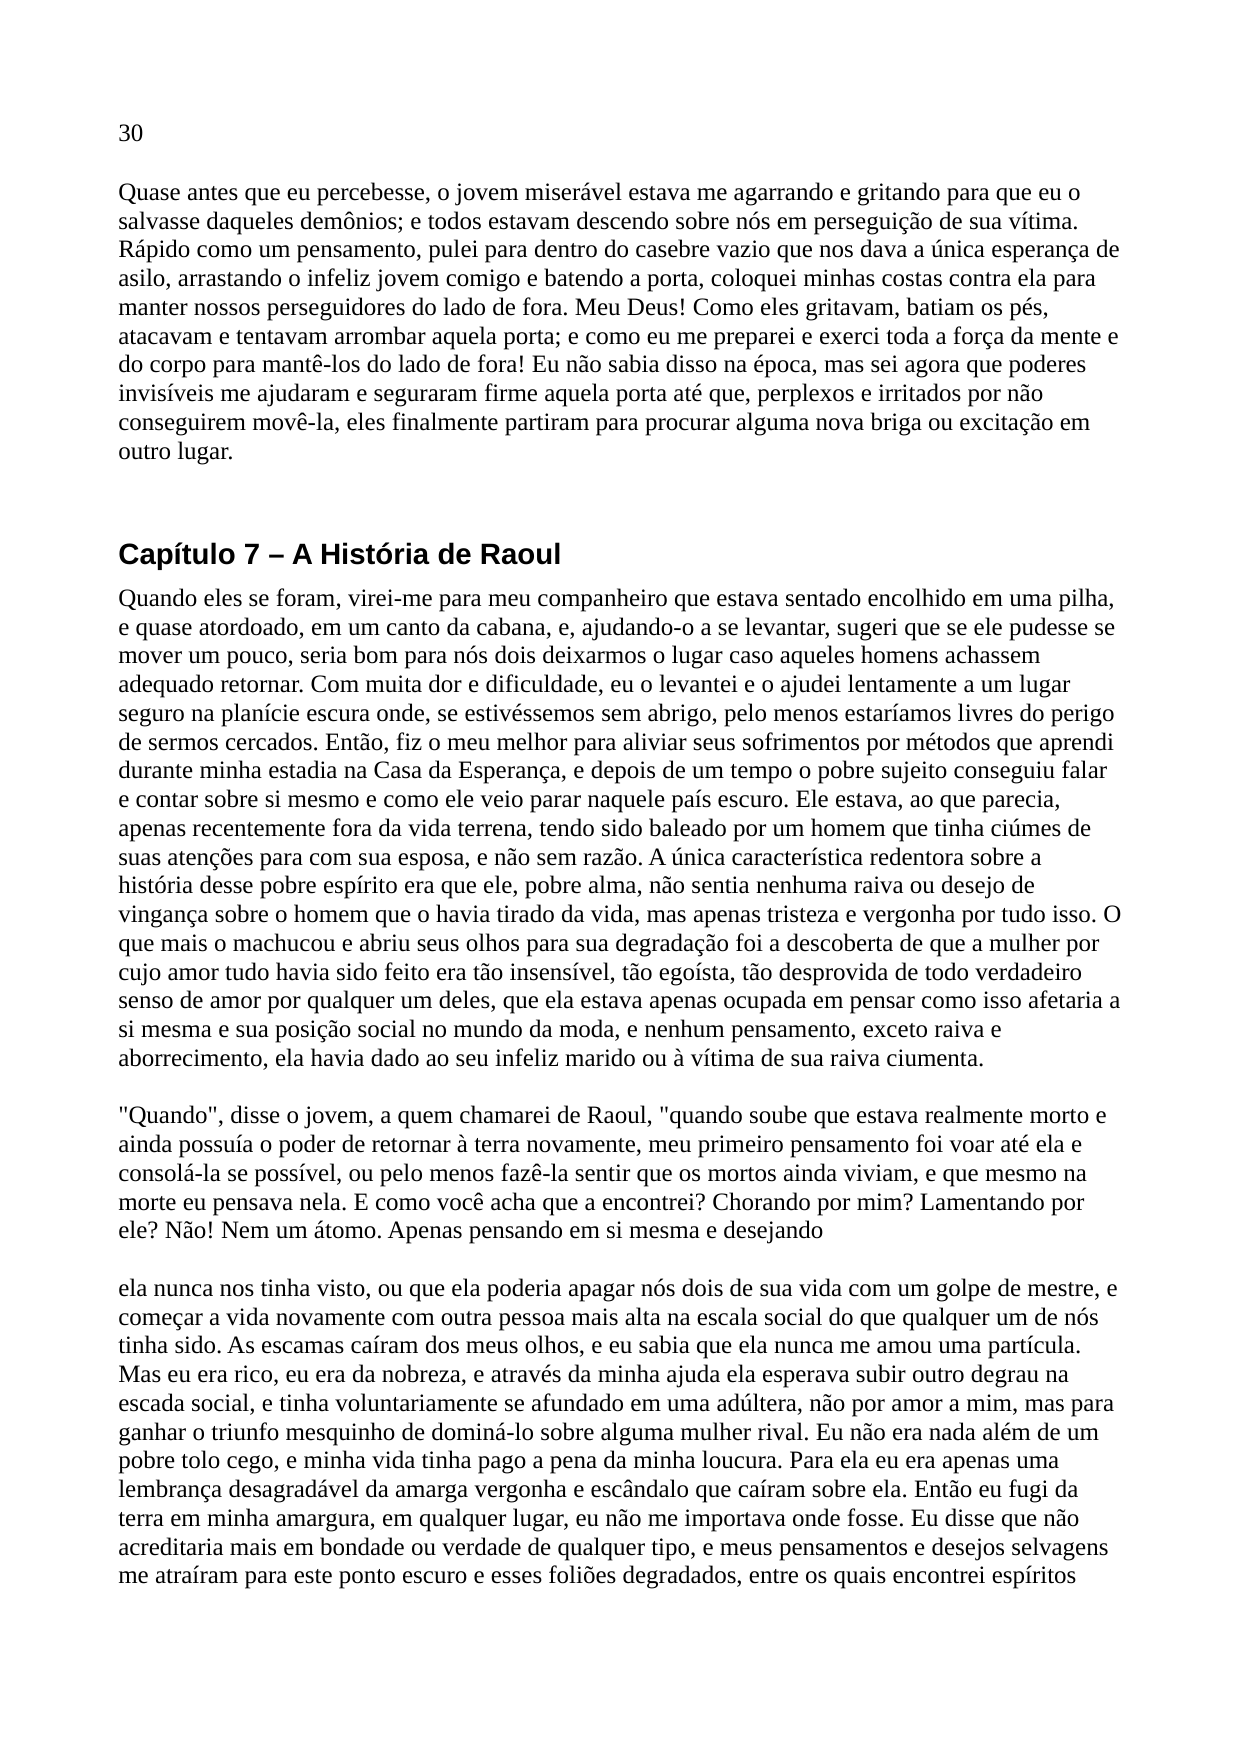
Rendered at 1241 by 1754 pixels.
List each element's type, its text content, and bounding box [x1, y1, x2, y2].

subtitle Capítulo 7 – A História de Raoul [118, 537, 1122, 570]
text Quase antes que eu percebesse, o jovem miserável estava me agarrando e gritando para que eu o salvasse daqueles demônios; e todos estavam descendo sobre nós em perseguição de sua vítima. Rápido como um pensamento, pulei para dentro do casebre vazio que nos dava a única esperança de asilo, arrastando o infeliz jovem comigo e batendo a porta, coloquei minhas costas contra ela para manter nossos perseguidores do lado de fora. Meu Deus! Como eles gritavam, batiam os pés, atacavam e tentavam arrombar aquela porta; e como eu me preparei e exerci toda a força da mente e do corpo para mantê-los do lado de fora! Eu não sabia disso na época, mas sei agora que poderes invisíveis me ajudaram e seguraram firme aquela porta até que, perplexos e irritados por não conseguirem movê-la, eles finalmente partiram para procurar alguma nova briga ou excitação em outro lugar. [118, 177, 1122, 464]
text ela nunca nos tinha visto, ou que ela poderia apagar nós dois de sua vida com um golpe de mestre, e começar a vida novamente com outra pessoa mais alta na escala social do que qualquer um de nós tinha sido. As escamas caíram dos meus olhos, e eu sabia que ela nunca me amou uma partícula. Mas eu era rico, eu era da nobreza, e através da minha ajuda ela esperava subir outro degrau na escada social, e tinha voluntariamente se afundado em uma adúltera, não por amor a mim, mas para ganhar o triunfo mesquinho de dominá-lo sobre alguma mulher rival. Eu não era nada além de um pobre tolo cego, e minha vida tinha pago a pena da minha loucura. Para ela eu era apenas uma lembrança desagradável da amarga vergonha e escândalo que caíram sobre ela. Então eu fugi da terra em minha amargura, em qualquer lugar, eu não me importava onde fosse. Eu disse que não acreditaria mais em bondade ou verdade de qualquer tipo, e meus pensamentos e desejos selvagens me atraíram para este ponto escuro e esses foliões degradados, entre os quais encontrei espíritos [118, 1273, 1122, 1589]
text "Quando", disse o jovem, a quem chamarei de Raoul, "quando soube que estava realmente morto e ainda possuía o poder de retornar à terra novamente, meu primeiro pensamento foi voar até ela e consolá-la se possível, ou pelo menos fazê-la sentir que os mortos ainda viviam, e que mesmo na morte eu pensava nela. E como você acha que a encontrei? Chorando por mim? Lamentando por ele? Não! Nem um átomo. Apenas pensando em si mesma e desejando [118, 1100, 1122, 1244]
text Quando eles se foram, virei-me para meu companheiro que estava sentado encolhido em uma pilha, e quase atordoado, em um canto da cabana, e, ajudando-o a se levantar, sugeri que se ele pudesse se mover um pouco, seria bom para nós dois deixarmos o lugar caso aqueles homens achassem adequado retornar. Com muita dor e dificuldade, eu o levantei e o ajudei lentamente a um lugar seguro na planície escura onde, se estivéssemos sem abrigo, pelo menos estaríamos livres do perigo de sermos cercados. Então, fiz o meu melhor para aliviar seus sofrimentos por métodos que aprendi durante minha estadia na Casa da Esperança, e depois de um tempo o pobre sujeito conseguiu falar e contar sobre si mesmo e como ele veio parar naquele país escuro. Ele estava, ao que parecia, apenas recentemente fora da vida terrena, tendo sido baleado por um homem que tinha ciúmes de suas atenções para com sua esposa, e não sem razão. A única característica redentora sobre a história desse pobre espírito era que ele, pobre alma, não sentia nenhuma raiva ou desejo de vingança sobre o homem que o havia tirado da vida, mas apenas tristeza e vergonha por tudo isso. O que mais o machucou e abriu seus olhos para sua degradação foi a descoberta de que a mulher por cujo amor tudo havia sido feito era tão insensível, tão egoísta, tão desprovida de todo verdadeiro senso de amor por qualquer um deles, que ela estava apenas ocupada em pensar como isso afetaria a si mesma e sua posição social no mundo da moda, e nenhum pensamento, exceto raiva e aborrecimento, ela havia dado ao seu infeliz marido ou à vítima de sua raiva ciumenta. [118, 583, 1122, 1072]
